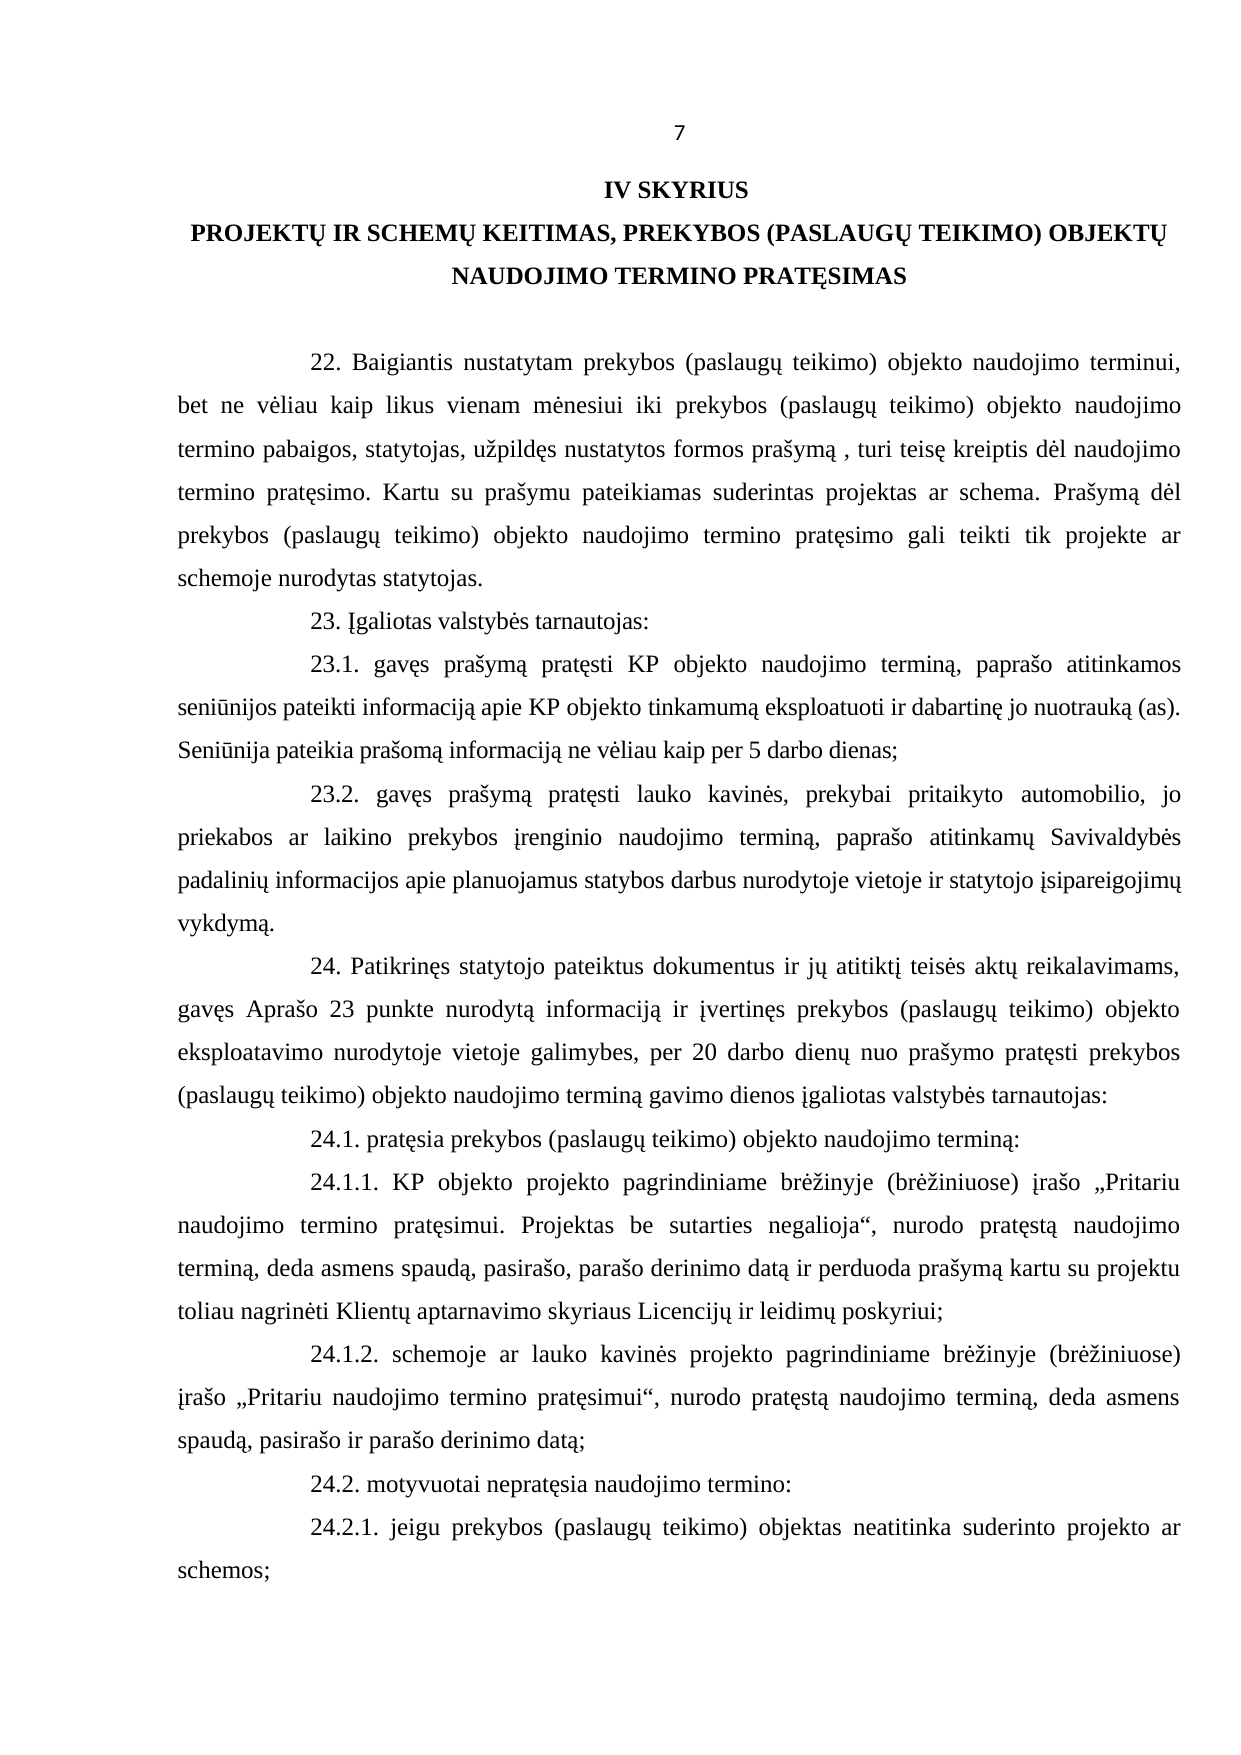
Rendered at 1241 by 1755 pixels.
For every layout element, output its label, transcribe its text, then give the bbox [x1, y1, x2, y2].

text 23. Įgaliotas valstybės tarnautojas: [177, 606, 1181, 635]
text 23.1. gavęs prašymą pratęsti KP objekto naudojimo terminą, paprašo atitinkamos seniūnijos pateikti informaciją apie KP objekto tinkamumą eksploatuoti ir dabartinę jo nuotrauką (as). Seniūnija pateikia prašomą informaciją ne vėliau kaip per 5 darbo dienas; [177, 649, 1181, 764]
text IV SKYRIUS [177, 175, 1181, 204]
text 23.2. gavęs prašymą pratęsti lauko kavinės, prekybai pritaikyto automobilio, jo priekabos ar laikino prekybos įrenginio naudojimo terminą, paprašo atitinkamų Savivaldybės padalinių informacijos apie planuojamus statybos darbus nurodytoje vietoje ir statytojo įsipareigojimų vykdymą. [177, 779, 1181, 937]
text 24.1.2. schemoje ar lauko kavinės projekto pagrindiniame brėžinyje (brėžiniuose) įrašo „Pritariu naudojimo termino pratęsimui“, nurodo pratęstą naudojimo terminą, deda asmens spaudą, pasirašo ir parašo derinimo datą; [177, 1339, 1181, 1454]
text 24.2.1. jeigu prekybos (paslaugų teikimo) objektas neatitinka suderinto projekto ar schemos; [177, 1512, 1181, 1584]
text 24.1. pratęsia prekybos (paslaugų teikimo) objekto naudojimo terminą: [177, 1124, 1181, 1152]
text 22. Baigiantis nustatytam prekybos (paslaugų teikimo) objekto naudojimo terminui, bet ne vėliau kaip likus vienam mėnesiui iki prekybos (paslaugų teikimo) objekto naudojimo termino pabaigos, statytojas, užpildęs nustatytos formos prašymą , turi teisę kreiptis dėl naudojimo termino pratęsimo. Kartu su prašymu pateikiamas suderintas projektas ar schema. Prašymą dėl prekybos (paslaugų teikimo) objekto naudojimo termino pratęsimo gali teikti tik projekte ar schemoje nurodytas statytojas. [177, 347, 1181, 592]
text 24. Patikrinęs statytojo pateiktus dokumentus ir jų atitiktį teisės aktų reikalavimams, gavęs Aprašo 23 punkte nurodytą informaciją ir įvertinęs prekybos (paslaugų teikimo) objekto eksploatavimo nurodytoje vietoje galimybes, per 20 darbo dienų nuo prašymo pratęsti prekybos (paslaugų teikimo) objekto naudojimo terminą gavimo dienos įgaliotas valstybės tarnautojas: [177, 951, 1181, 1109]
text 24.1.1. KP objekto projekto pagrindiniame brėžinyje (brėžiniuose) įrašo „Pritariu naudojimo termino pratęsimui. Projektas be sutarties negalioja“, nurodo pratęstą naudojimo terminą, deda asmens spaudą, pasirašo, parašo derinimo datą ir perduoda prašymą kartu su projektu toliau nagrinėti Klientų aptarnavimo skyriaus Licencijų ir leidimų poskyriui; [177, 1167, 1181, 1325]
text 24.2. motyvuotai nepratęsia naudojimo termino: [177, 1469, 1181, 1497]
text PROJEKTŲ IR SCHEMŲ KEITIMAS, PREKYBOS (PASLAUGŲ TEIKIMO) OBJEKTŲ NAUDOJIMO TERMINO PRATĘSIMAS [177, 218, 1181, 290]
